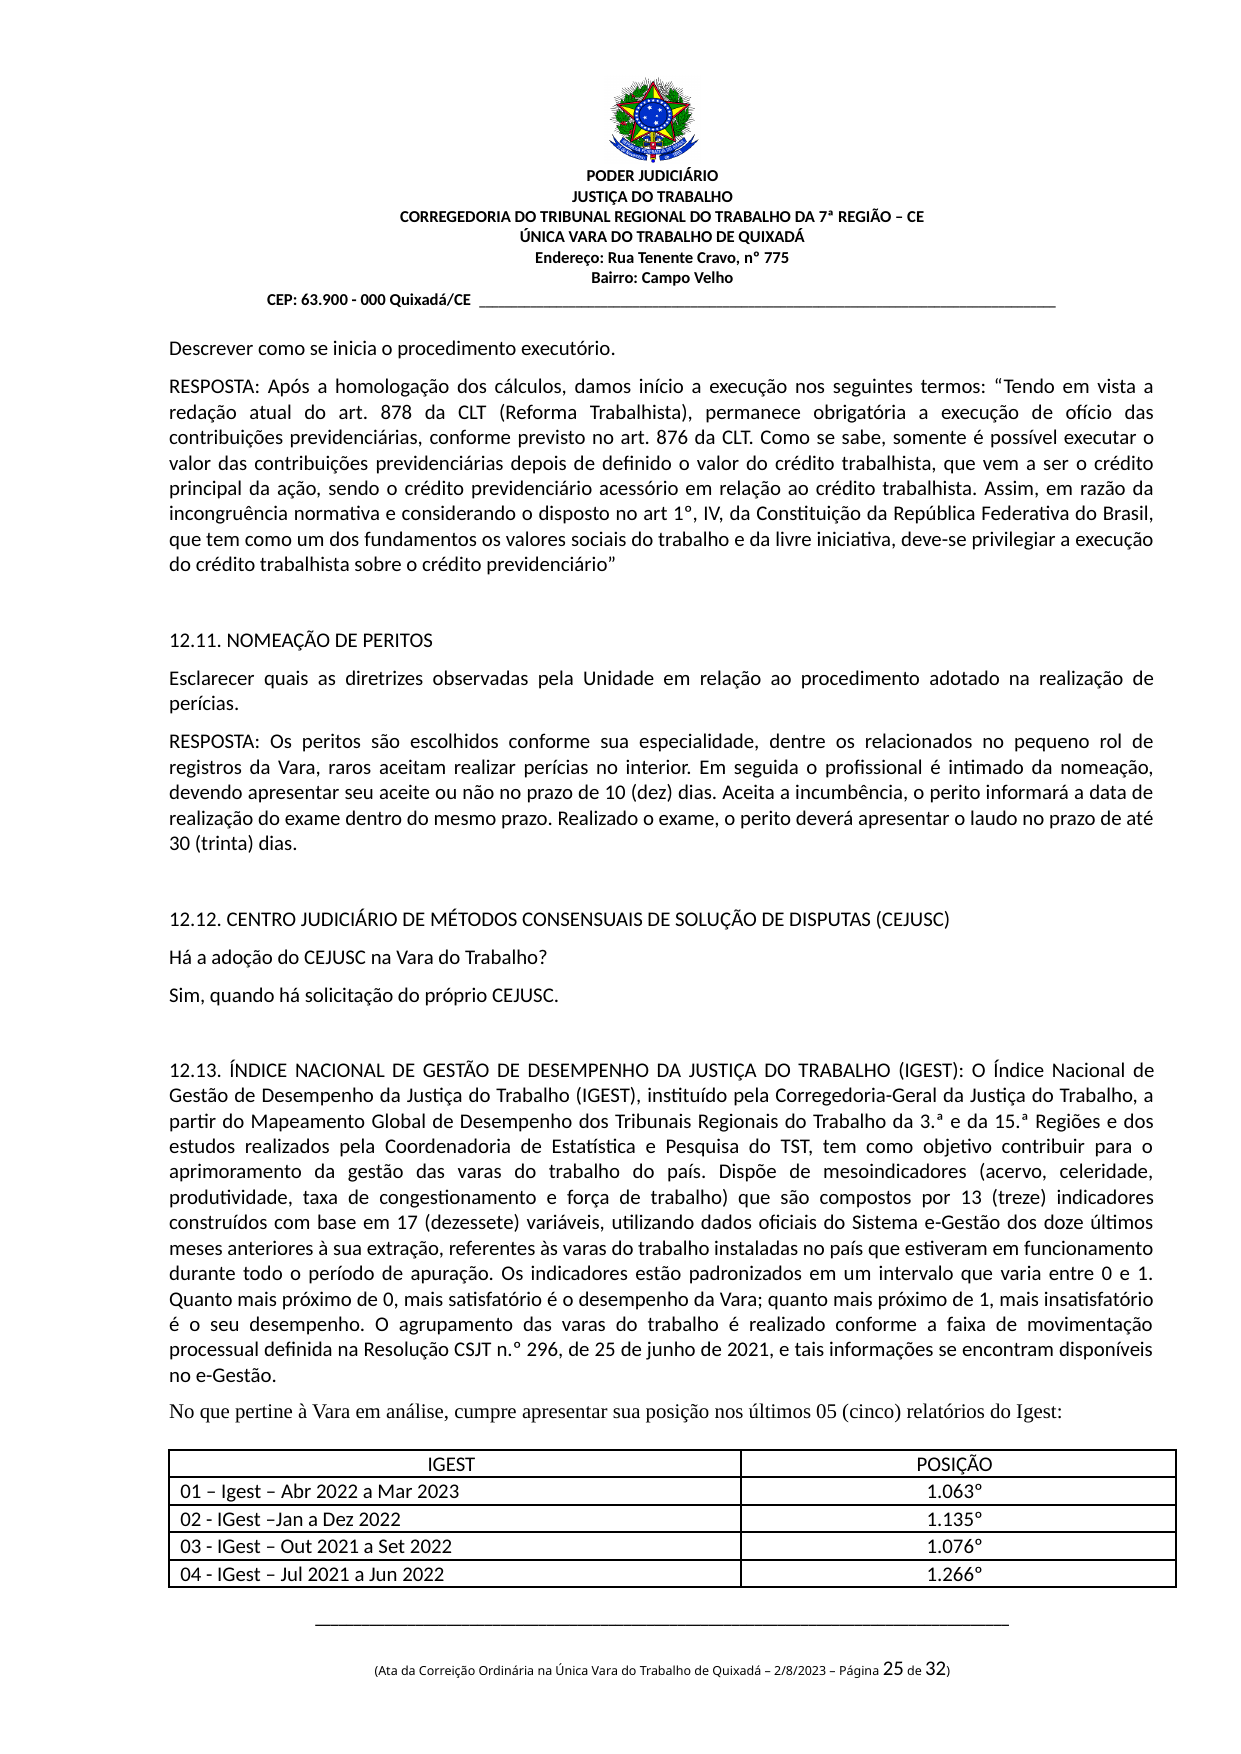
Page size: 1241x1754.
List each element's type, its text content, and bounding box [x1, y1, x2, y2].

text Há a adoção do CEJUSC na Vara do Trabalho? [169, 944, 1155, 969]
table_cell 1.135º [742, 1506, 1175, 1531]
table_cell 04 - IGest – Jul 2021 a Jun 2022 [170, 1561, 740, 1586]
table_cell 1.266º [742, 1561, 1175, 1586]
picture [604, 75, 700, 164]
text RESPOSTA: Os peritos são escolhidos conforme sua especialidade, dentre os relacionados no pequeno rol de registros da Vara, raros aceitam realizar perícias no interior. Em seguida o profissional é intimado da nomeação, devendo apresentar seu aceite ou não no prazo de 10 (dez) dias. Aceita a incumbência, o perito informará a data de realização do exame dentro do mesmo prazo. Realizado o exame, o perito deverá apresentar o laudo no prazo de até 30 (trinta) dias. [169, 728, 1155, 856]
table_header POSIÇÃO [742, 1451, 1175, 1476]
text No que pertine à Vara em análise, cumpre apresentar sua posição nos últimos 05 (cinco) relatórios do Igest: [169, 1399, 1155, 1423]
text 12.12. CENTRO JUDICIÁRIO DE MÉTODOS CONSENSUAIS DE SOLUÇÃO DE DISPUTAS (CEJUSC) [169, 906, 1155, 931]
text RESPOSTA: Após a homologação dos cálculos, damos início a execução nos seguintes termos: “Tendo em vista a redação atual do art. 878 da CLT (Reforma Trabalhista), permanece obrigatória a execução de ofício das contribuições previdenciárias, conforme previsto no art. 876 da CLT. Como se sabe, somente é possível executar o valor das contribuições previdenciárias depois de definido o valor do crédito trabalhista, que vem a ser o crédito principal da ação, sendo o crédito previdenciário acessório em relação ao crédito trabalhista. Assim, em razão da incongruência normativa e considerando o disposto no art 1º, IV, da Constituição da República Federativa do Brasil, que tem como um dos fundamentos os valores sociais do trabalho e da livre iniciativa, deve-se privilegiar a execução do crédito trabalhista sobre o crédito previdenciário” [169, 373, 1155, 577]
table_cell 1.063º [742, 1478, 1175, 1504]
table_cell 1.076º [742, 1533, 1175, 1559]
table_cell 03 - IGest – Out 2021 a Set 2022 [170, 1533, 740, 1559]
text 12.13. ÍNDICE NACIONAL DE GESTÃO DE DESEMPENHO DA JUSTIÇA DO TRABALHO (IGEST): O Índice Nacional de Gestão de Desempenho da Justiça do Trabalho (IGEST), instituído pela Corregedoria-Geral da Justiça do Trabalho, a partir do Mapeamento Global de Desempenho dos Tribunais Regionais do Trabalho da 3.ª e da 15.ª Regiões e dos estudos realizados pela Coordenadoria de Estatística e Pesquisa do TST, tem como objetivo contribuir para o aprimoramento da gestão das varas do trabalho do país. Dispõe de mesoindicadores (acervo, celeridade, produtividade, taxa de congestionamento e força de trabalho) que são compostos por 13 (treze) indicadores construídos com base em 17 (dezessete) variáveis, utilizando dados oficiais do Sistema e-Gestão dos doze últimos meses anteriores à sua extração, referentes às varas do trabalho instaladas no país que estiveram em funcionamento durante todo o período de apuração. Os indicadores estão padronizados em um intervalo que varia entre 0 e 1. Quanto mais próximo de 0, mais satisfatório é o desempenho da Vara; quanto mais próximo de 1, mais insatisfatório é o seu desempenho. O agrupamento das varas do trabalho é realizado conforme a faixa de movimentação processual definida na Resolução CSJT n.º 296, de 25 de junho de 2021, e tais informações se encontram disponíveis no e-Gestão. [169, 1057, 1155, 1387]
text Descrever como se inicia o procedimento executório. [169, 336, 1155, 361]
text Esclarecer quais as diretrizes observadas pela Unidade em relação ao procedimento adotado na realização de perícias. [169, 665, 1155, 716]
table_cell 02 - IGest –Jan a Dez 2022 [170, 1506, 740, 1531]
table_header IGEST [170, 1451, 740, 1476]
text 12.11. NOMEAÇÃO DE PERITOS [169, 627, 1155, 653]
table_cell 01 – Igest – Abr 2022 a Mar 2023 [170, 1478, 740, 1504]
text Sim, quando há solicitação do próprio CEJUSC. [169, 982, 1155, 1007]
